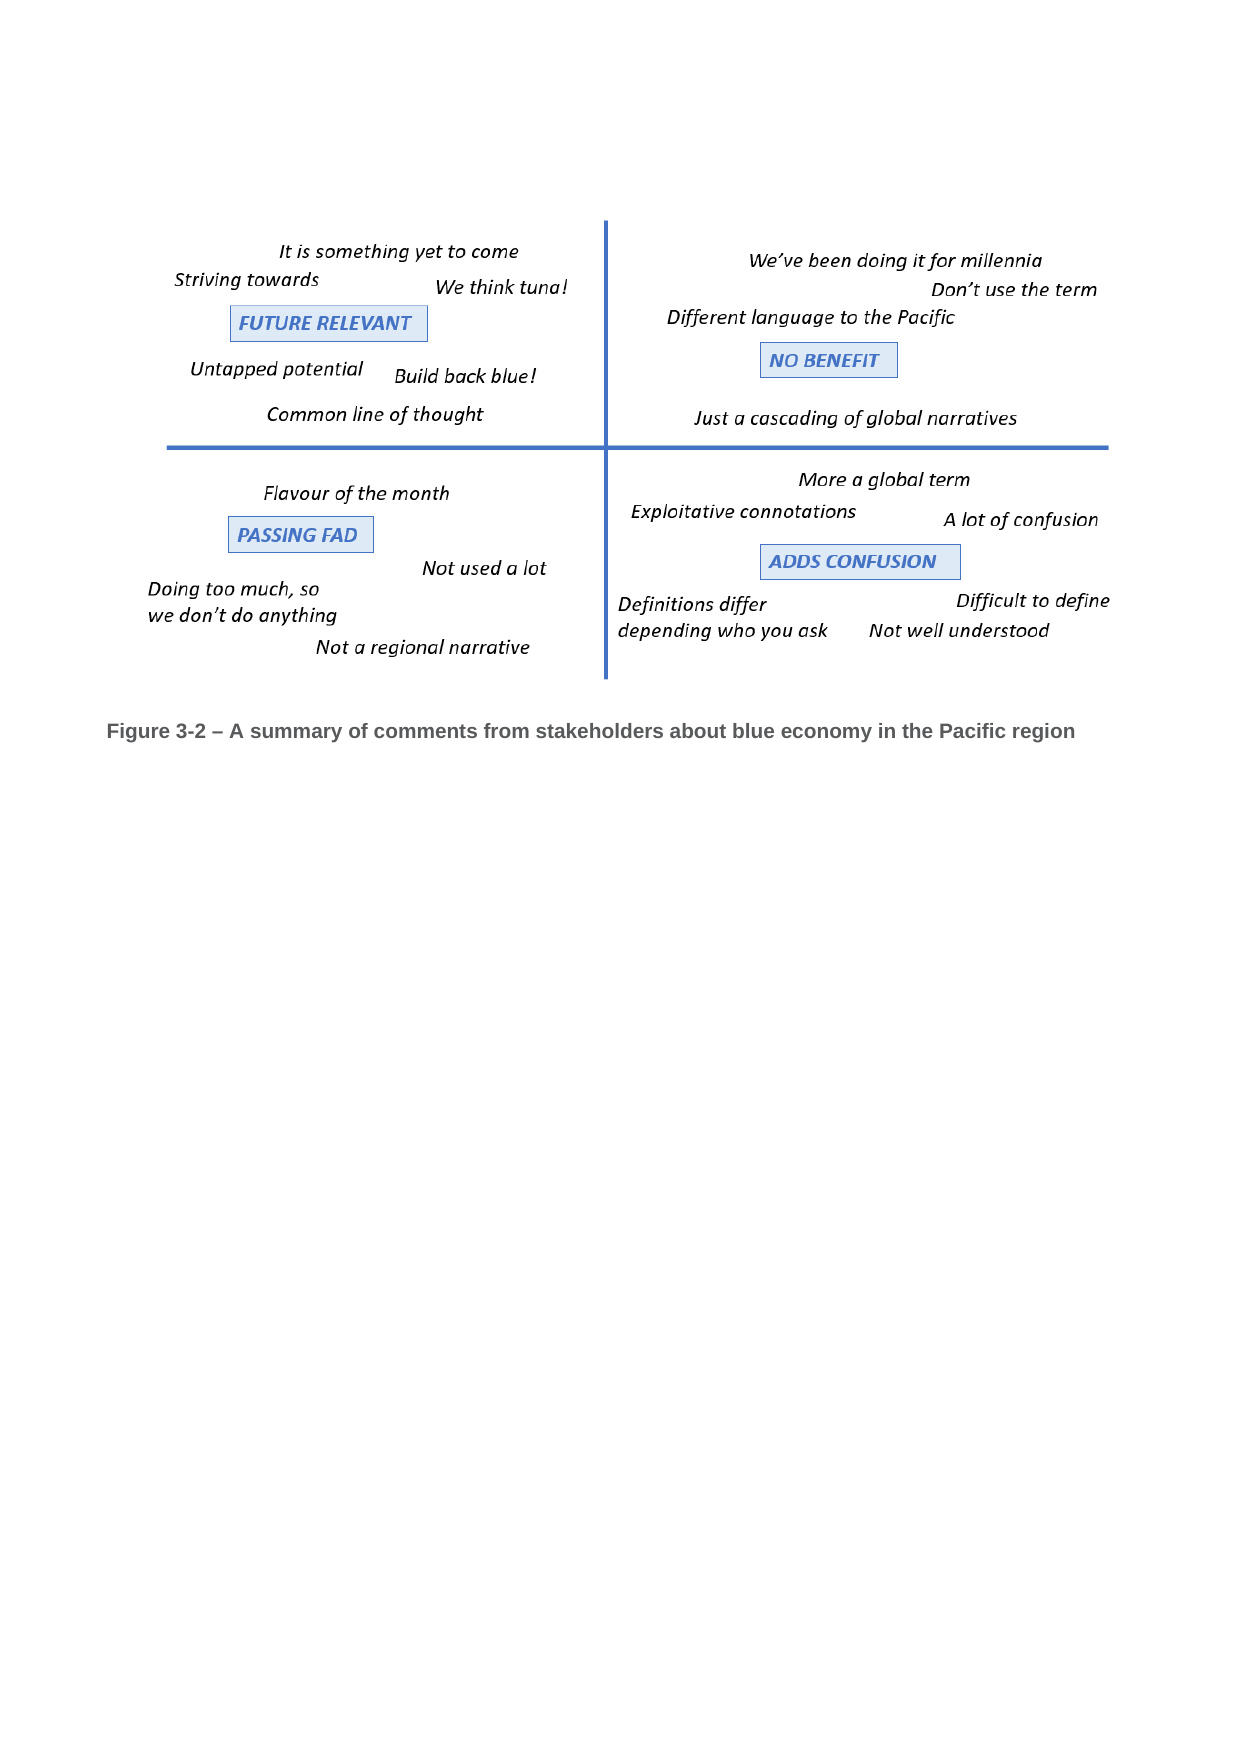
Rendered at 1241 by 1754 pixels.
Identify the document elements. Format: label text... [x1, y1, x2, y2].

text Figure 3-2 – A summary of comments from stakeholders about blue economy in the Pacific region [106, 719, 1134, 743]
